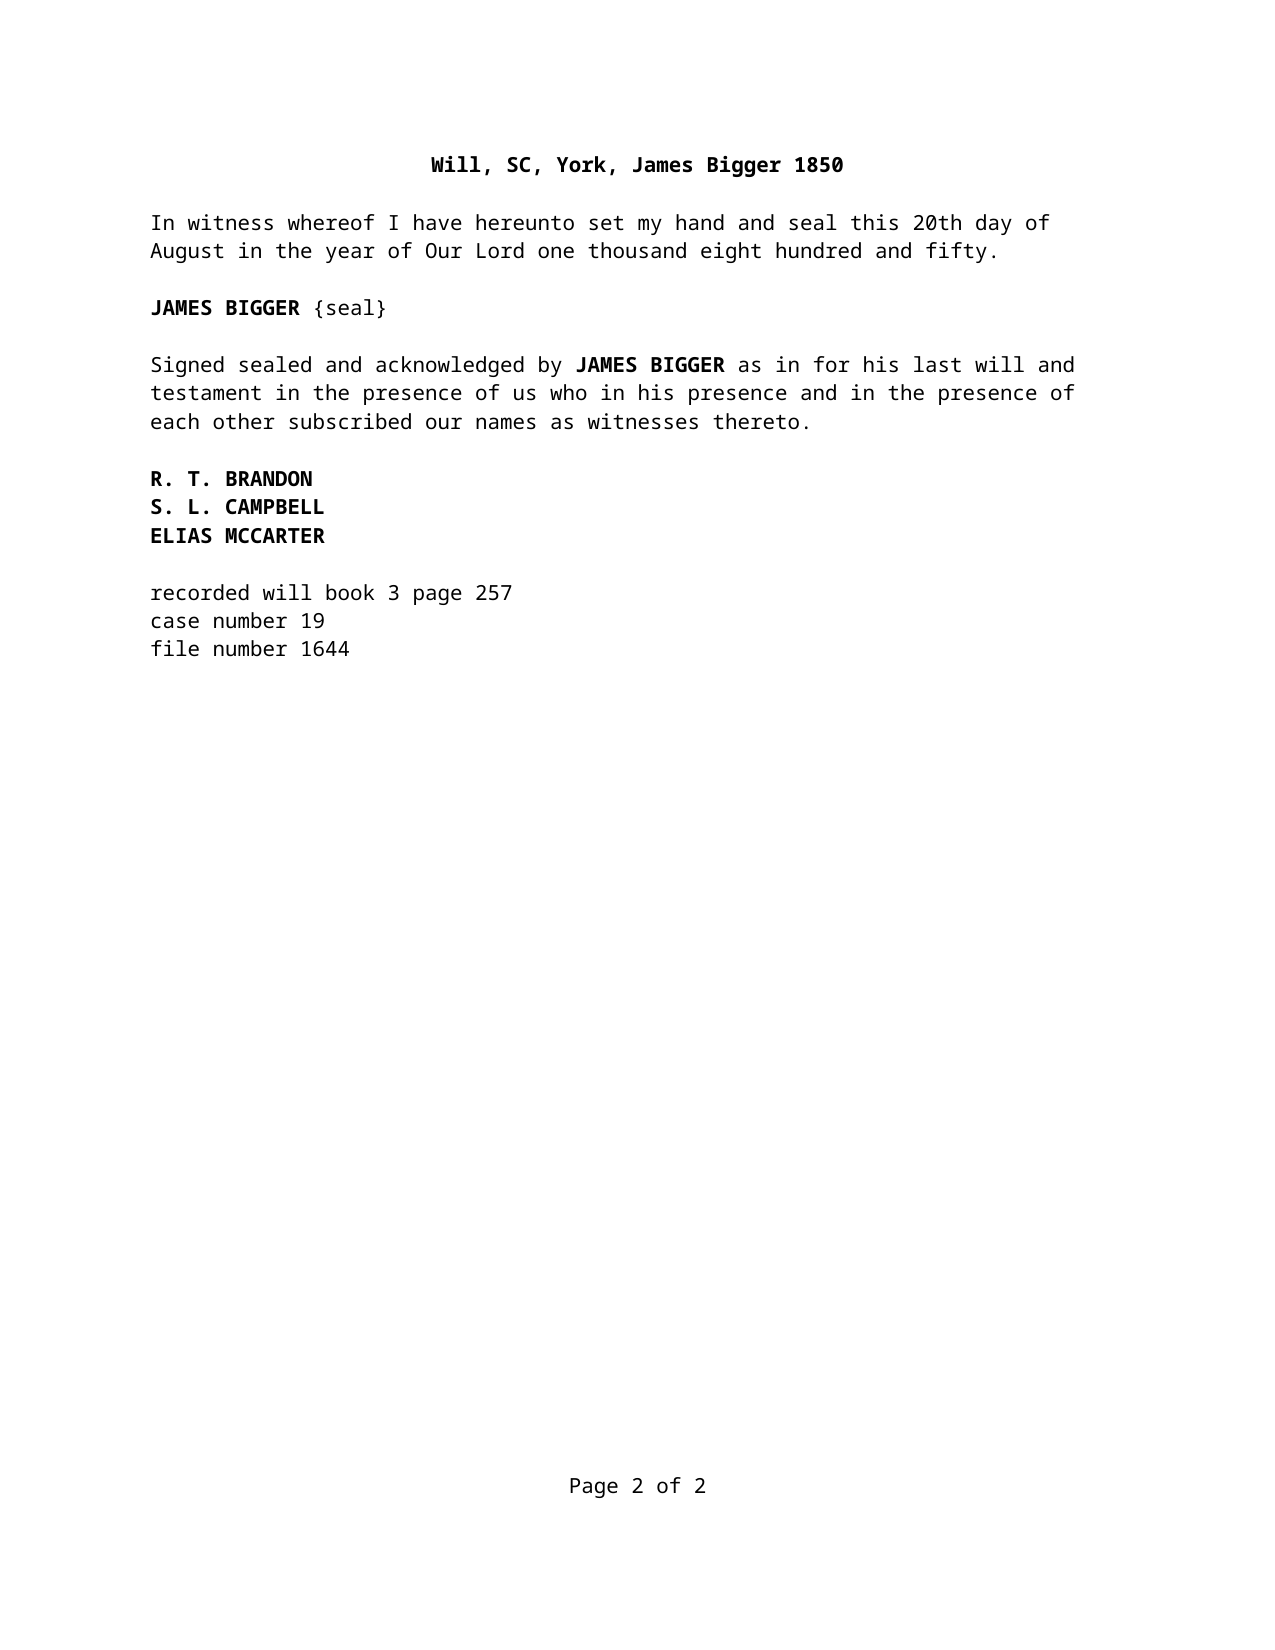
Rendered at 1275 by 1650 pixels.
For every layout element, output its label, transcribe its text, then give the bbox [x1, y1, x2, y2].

text S. L. Campbell [150, 492, 1125, 521]
text In witness whereof I have hereunto set my hand and seal this 20th day of August in the year of Our Lord one thousand eight hundred and fifty. [150, 208, 1125, 265]
text James bigger {seal} [150, 293, 1125, 322]
text recorded will book 3 page 257 [150, 578, 1125, 606]
text Elias McCarter [150, 521, 1125, 549]
text case number 19 [150, 606, 1125, 634]
text R. T. Brandon [150, 464, 1125, 492]
text file number 1644 [150, 634, 1125, 663]
text Signed sealed and acknowledged by James bigger as in for his last will and testament in the presence of us who in his presence and in the presence of each other subscribed our names as witnesses thereto. [150, 350, 1125, 435]
